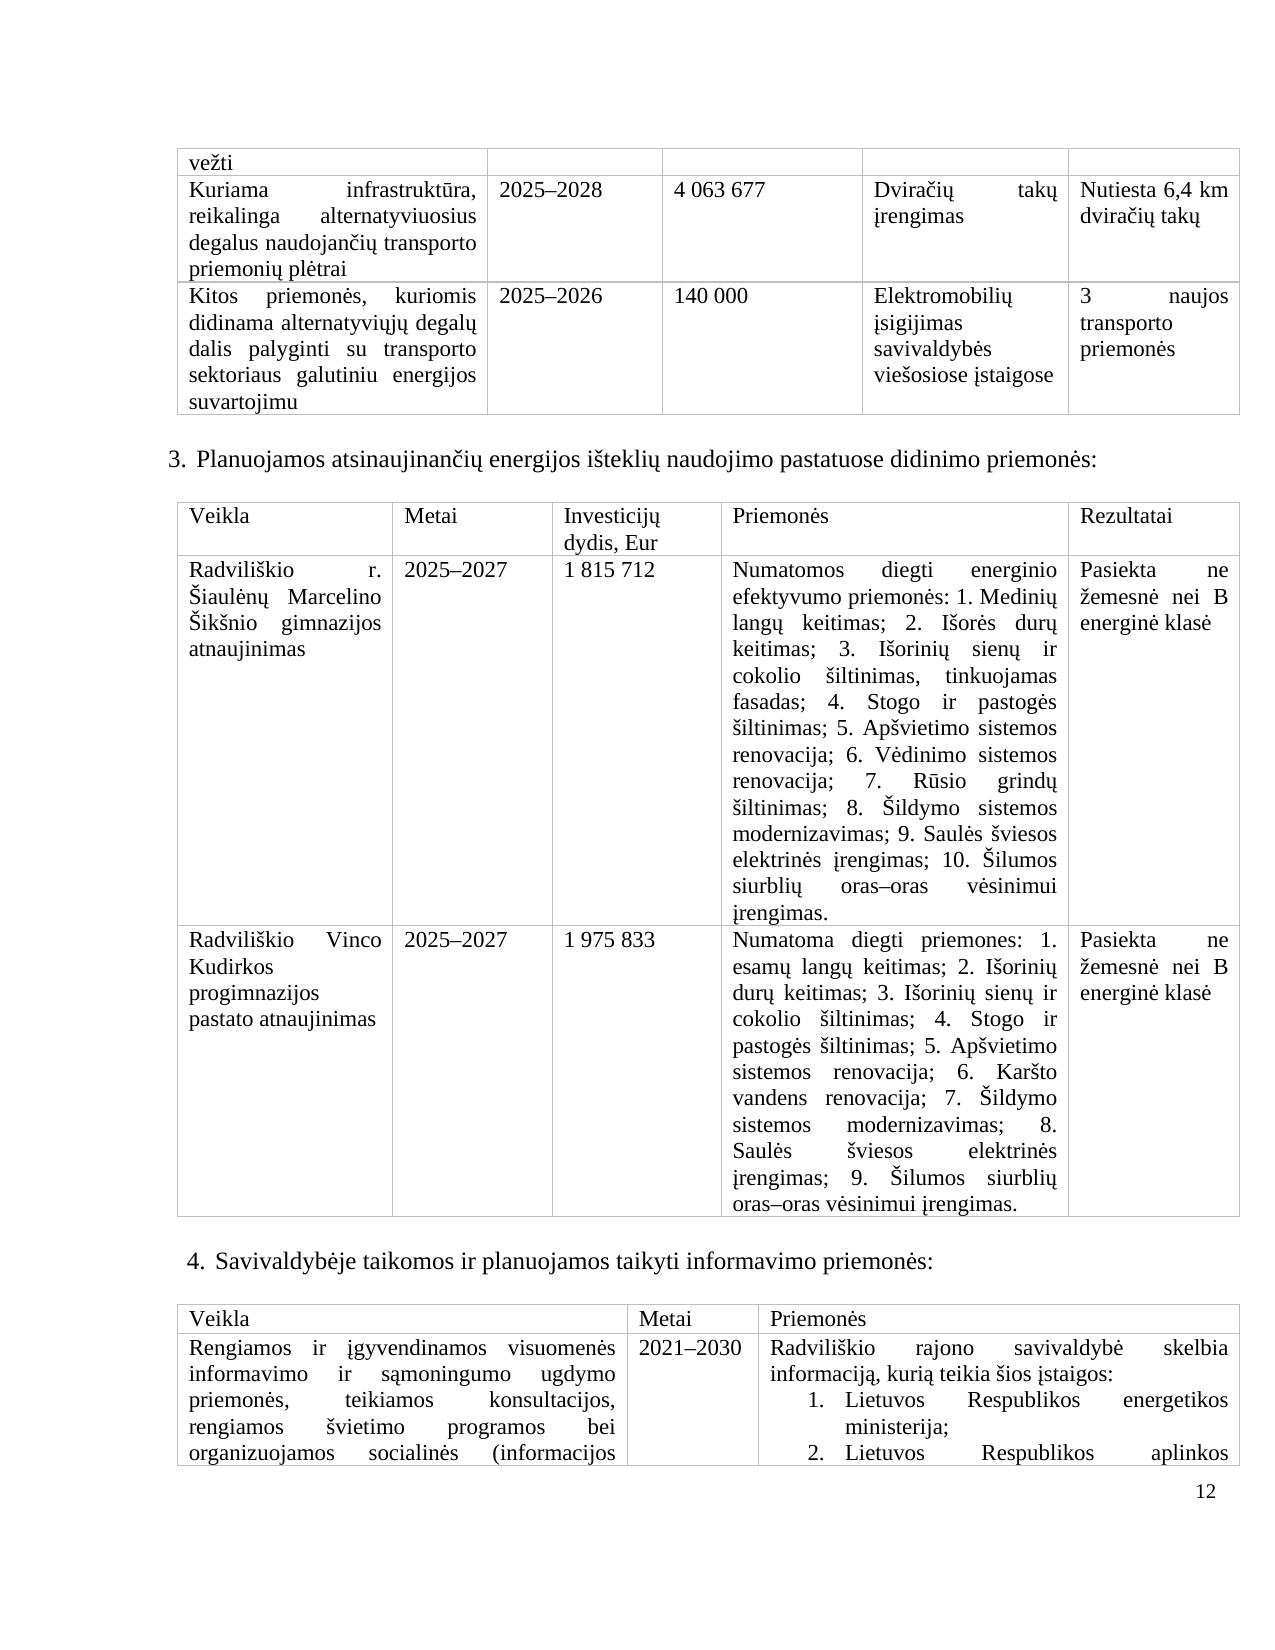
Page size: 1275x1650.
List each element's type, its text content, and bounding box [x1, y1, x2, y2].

table_cell - [1069, 149, 1239, 175]
table_cell 1 815 712 [553, 556, 721, 925]
table_cell Rengiamos ir įgyvendinamos visuomenės informavimo ir sąmoningumo ugdymo priemonės, teikiamos konsultacijos, rengiamos švietimo programos bei organizuojamos socialinės (informacijos [178, 1334, 627, 1465]
table_cell - [663, 149, 862, 175]
text 3. Planuojamos atsinaujinančių energijos išteklių naudojimo pastatuose didinimo priemonės: [168, 444, 1216, 473]
table_cell 3 naujos transporto priemonės [1069, 283, 1239, 414]
table_cell Numatomos diegti energinio efektyvumo priemonės: 1. Medinių langų keitimas; 2. Išorės durų keitimas; 3. Išorinių sienų ir cokolio šiltinimas, tinkuojamas fasadas; 4. Stogo ir pastogės šiltinimas; 5. Apšvietimo sistemos renovacija; 6. Vėdinimo sistemos renovacija; 7. Rūsio grindų šiltinimas; 8. Šildymo sistemos modernizavimas; 9. Saulės šviesos elektrinės įrengimas; 10. Šilumos siurblių oras–oras vėsinimui įrengimas. [722, 556, 1068, 925]
table_header Investicijų dydis, Eur [553, 503, 721, 555]
table_cell 2021–2030 [628, 1334, 758, 1465]
table_header Veikla [178, 503, 392, 555]
table_header Priemonės [722, 503, 1068, 555]
table_cell Pasiekta ne žemesnė nei B energinė klasė [1069, 556, 1239, 925]
table_cell Nutiesta 6,4 km dviračių takų [1069, 176, 1239, 281]
table_cell Radviliškio Vinco Kudirkos progimnazijos pastato atnaujinimas [178, 926, 392, 1216]
table_header Metai [628, 1305, 758, 1333]
table_cell 140 000 [663, 283, 862, 414]
table_cell - [863, 149, 1068, 175]
table_cell Radviliškio r. Šiaulėnų Marcelino Šikšnio gimnazijos atnaujinimas [178, 556, 392, 925]
table_cell Radviliškio rajono savivaldybė skelbia informaciją, kurią teikia šios įstaigos: 1. Lietuvos Respublikos energetikos ministerija; 2. Lietuvos Respublikos aplinkos [759, 1334, 1239, 1465]
table_cell [488, 149, 662, 175]
table_cell 2025–2028 [488, 176, 662, 281]
table_cell Elektromobilių įsigijimas savivaldybės viešosiose įstaigose [863, 283, 1068, 414]
table_cell Pasiekta ne žemesnė nei B energinė klasė [1069, 926, 1239, 1216]
table_header Veikla [178, 1305, 627, 1333]
table_cell 2025–2027 [393, 556, 552, 925]
table_cell Kitos priemonės, kuriomis didinama alternatyviųjų degalų dalis palyginti su transporto sektoriaus galutiniu energijos suvartojimu [178, 283, 487, 414]
table_cell 4 063 677 [663, 176, 862, 281]
table_header Priemonės [759, 1305, 1239, 1333]
table_cell Numatoma diegti priemones: 1. esamų langų keitimas; 2. Išorinių durų keitimas; 3. Išorinių sienų ir cokolio šiltinimas; 4. Stogo ir pastogės šiltinimas; 5. Apšvietimo sistemos renovacija; 6. Karšto vandens renovacija; 7. Šildymo sistemos modernizavimas; 8. Saulės šviesos elektrinės įrengimas; 9. Šilumos siurblių oras–oras vėsinimui įrengimas. [722, 926, 1068, 1216]
table_header Rezultatai [1069, 503, 1239, 555]
table_cell Kuriama infrastruktūra, reikalinga alternatyviuosius degalus naudojančių transporto priemonių plėtrai [178, 176, 487, 281]
table_cell Dviračių takų įrengimas [863, 176, 1068, 281]
table_cell vežti [178, 149, 487, 175]
table_cell 2025–2026 [488, 283, 662, 414]
table_cell 1 975 833 [553, 926, 721, 1216]
table_header Metai [393, 503, 552, 555]
table_cell 2025–2027 [393, 926, 552, 1216]
text 4. Savivaldybėje taikomos ir planuojamos taikyti informavimo priemonės: [187, 1246, 1216, 1275]
